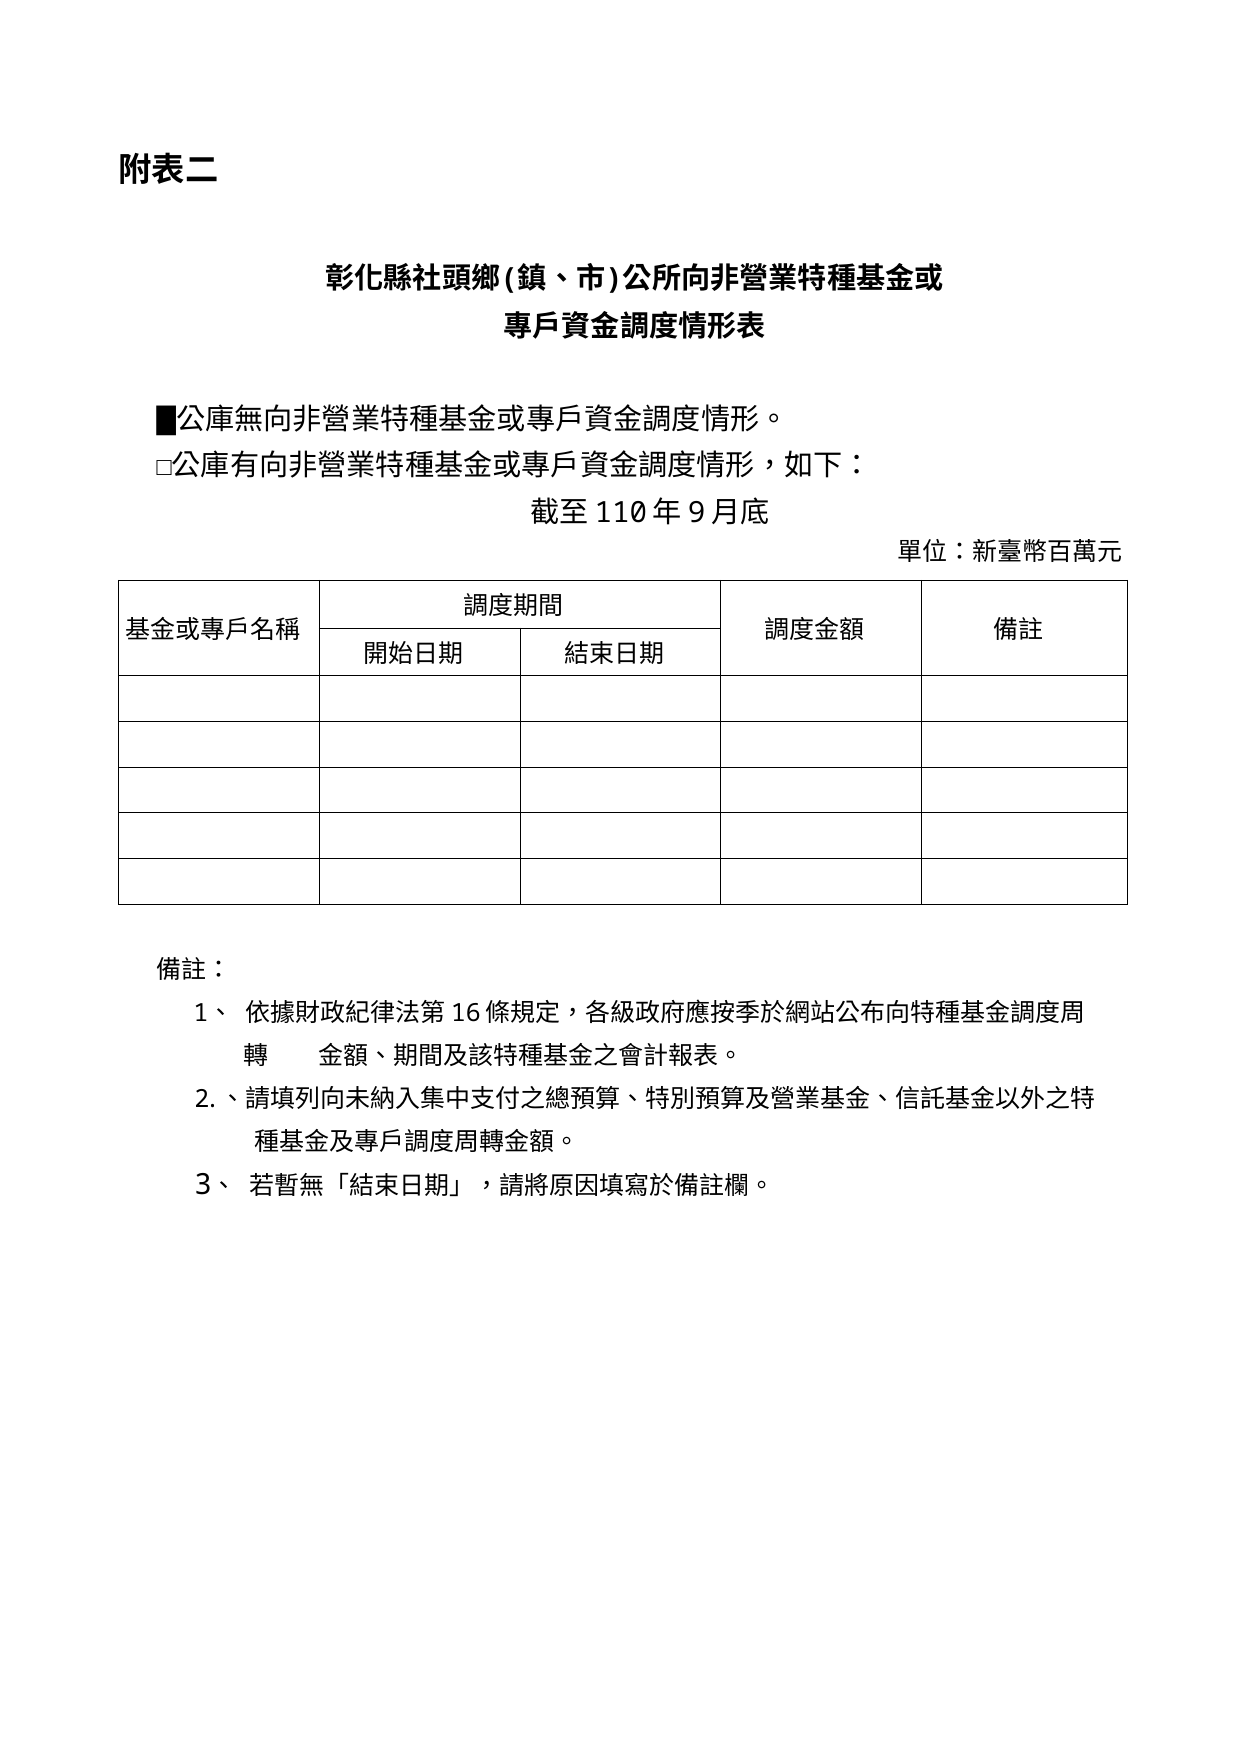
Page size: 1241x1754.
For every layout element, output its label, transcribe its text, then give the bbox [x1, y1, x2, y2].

table_cell [320, 676, 520, 721]
table_cell [521, 676, 720, 721]
table_cell [721, 813, 921, 858]
text □公庫有向非營業特種基金或專戶資金調度情形，如下： [156, 442, 1122, 484]
table_cell [320, 768, 520, 812]
table_cell [521, 768, 720, 812]
table_cell [721, 859, 921, 903]
table_cell [119, 768, 319, 812]
table_cell [119, 859, 319, 903]
table_cell [721, 768, 921, 812]
table_cell 結束日期 [521, 629, 720, 675]
table_cell [922, 676, 1127, 721]
text █公庫無向非營業特種基金或專戶資金調度情形。 [156, 396, 1122, 438]
table_cell [721, 722, 921, 767]
table_header 調度期間 [320, 581, 720, 627]
table_cell [922, 813, 1127, 858]
table_cell [521, 722, 720, 767]
table_cell [721, 676, 921, 721]
table_cell [521, 813, 720, 858]
table_cell [119, 813, 319, 858]
table_cell [119, 722, 319, 767]
table_cell [922, 859, 1127, 903]
text 截至110年9月底 [530, 488, 1122, 531]
table_cell 開始日期 [320, 629, 520, 675]
table_header 備註 [922, 581, 1127, 675]
table_cell [922, 768, 1127, 812]
text 2.、請填列向未納入集中支付之總預算、特別預算及營業基金、信託基金以外之特 [194, 1078, 1109, 1114]
table_header 調度金額 [721, 581, 921, 675]
table_header 基金或專戶名稱 [119, 581, 319, 675]
text 1、 依據財政紀律法第16條規定，各級政府應按季於網站公布向特種基金調度周轉 金額、期間及該特種基金之會計報表。 [193, 993, 1109, 1072]
table_cell [320, 859, 520, 903]
subtitle 附表二 [118, 143, 1122, 191]
text 備註： [156, 950, 1122, 986]
table_cell [320, 813, 520, 858]
text 單位：新臺幣百萬元 [118, 531, 1122, 567]
text 3、 若暫無「結束日期」，請將原因填寫於備註欄。 [194, 1164, 1122, 1203]
subtitle 彰化縣社頭鄉(鎮、市)公所向非營業特種基金或 [257, 255, 1011, 297]
subtitle 專戶資金調度情形表 [257, 302, 1011, 344]
table_cell [119, 676, 319, 721]
table_cell [922, 722, 1127, 767]
table_cell [320, 722, 520, 767]
text 種基金及專戶調度周轉金額。 [194, 1121, 1109, 1157]
table_cell [521, 859, 720, 903]
